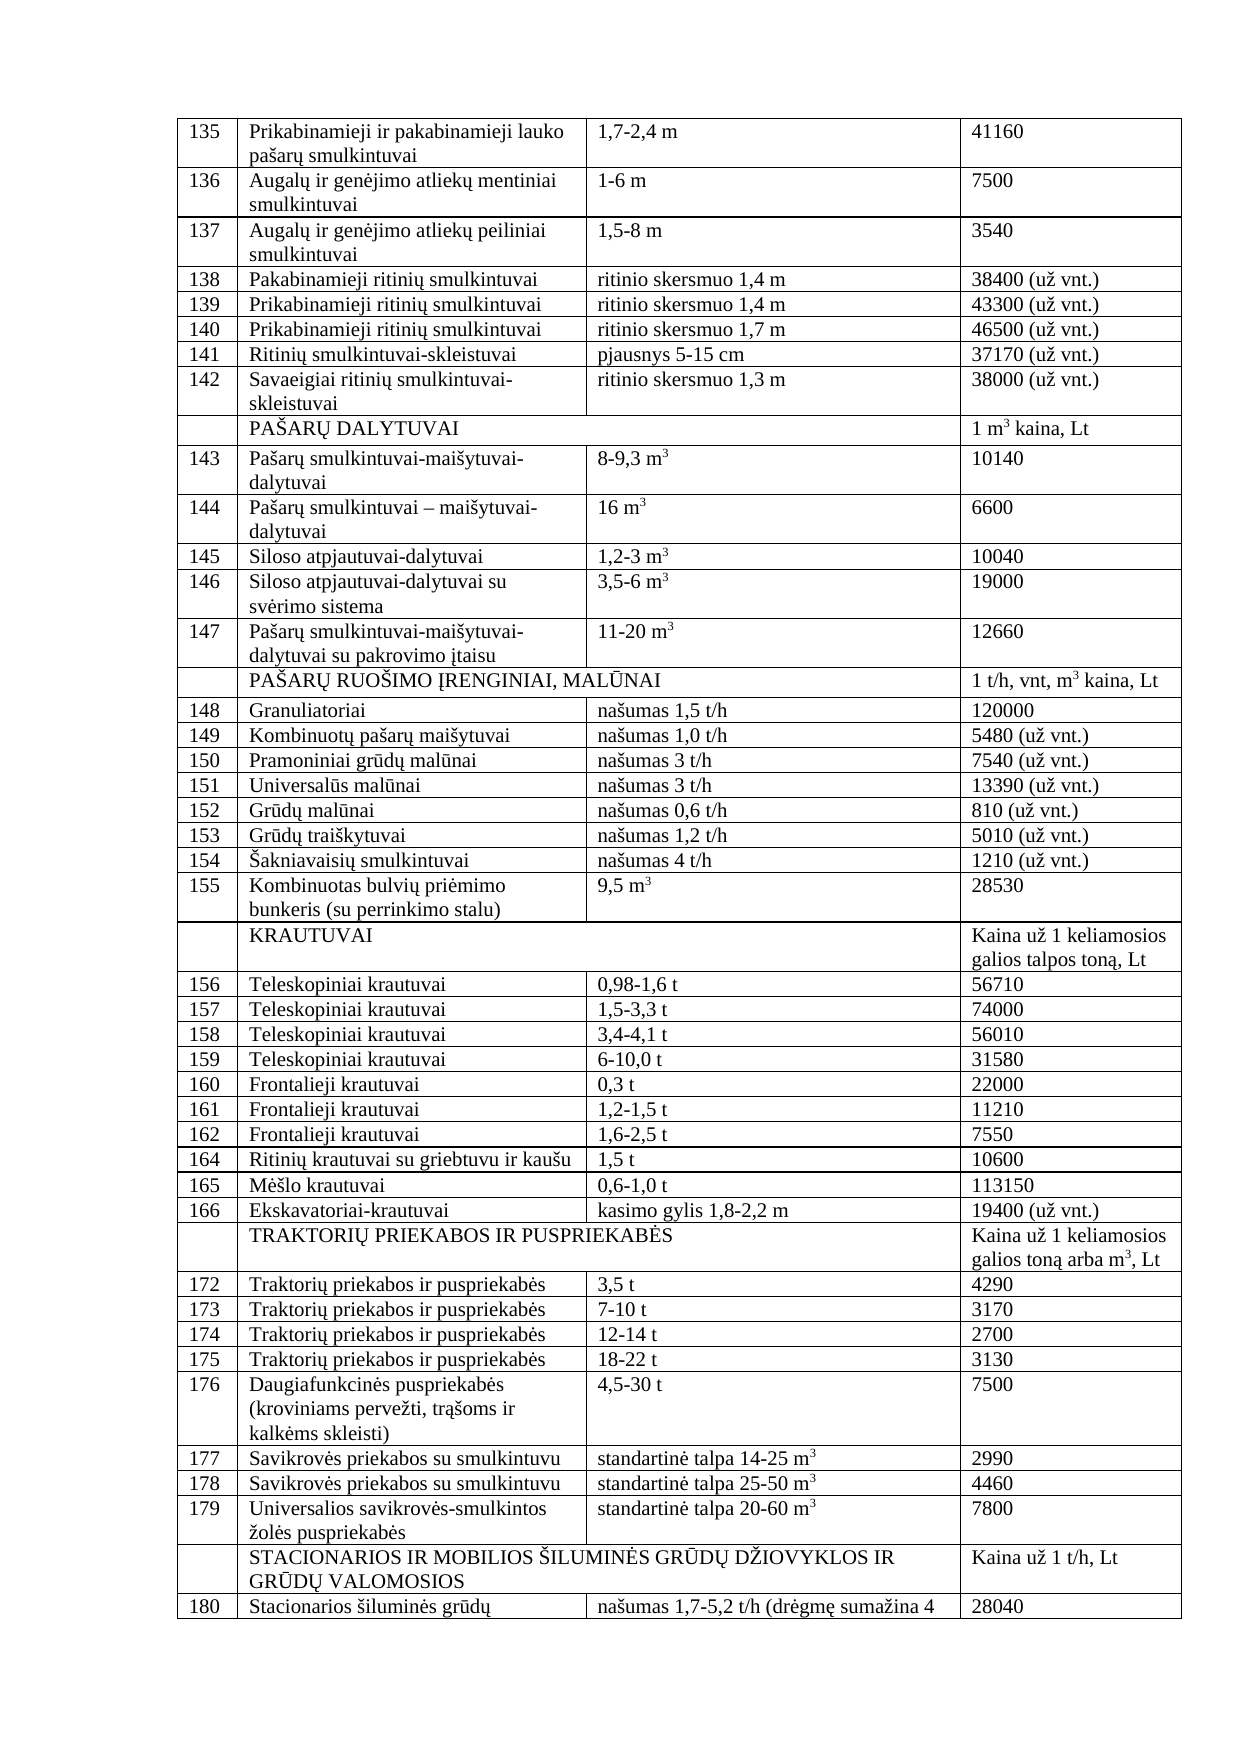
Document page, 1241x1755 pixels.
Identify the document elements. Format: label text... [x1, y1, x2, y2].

table_cell 139 [178, 292, 237, 316]
table_cell našumas 1,7-5,2 t/h (drėgmę sumažina 4 [587, 1594, 960, 1618]
table_cell [178, 1223, 237, 1271]
table_cell 16 m3 [587, 495, 960, 543]
table_cell 7550 [961, 1122, 1181, 1146]
table_cell pjausnys 5-15 cm [587, 342, 960, 366]
table_cell 1,5-8 m [587, 218, 960, 266]
table_cell Pašarų smulkintuvai-maišytuvai-dalytuvai su pakrovimo įtaisu [238, 619, 586, 667]
table_cell 56010 [961, 1022, 1181, 1046]
table_cell 6600 [961, 495, 1181, 543]
table_cell 3130 [961, 1347, 1181, 1371]
table_cell 157 [178, 997, 237, 1021]
table_cell 7500 [961, 168, 1181, 216]
table_cell 180 [178, 1594, 237, 1618]
table_cell 38400 (už vnt.) [961, 267, 1181, 291]
table_cell 13390 (už vnt.) [961, 773, 1181, 797]
table_cell 1,6-2,5 t [587, 1122, 960, 1146]
table_cell [178, 1545, 237, 1593]
table_cell našumas 4 t/h [587, 848, 960, 872]
table_cell Augalų ir genėjimo atliekų mentiniai smulkintuvai [238, 168, 586, 216]
table_cell 3,4-4,1 t [587, 1022, 960, 1046]
table_cell Granuliatoriai [238, 698, 586, 722]
table_cell 46500 (už vnt.) [961, 317, 1181, 341]
table_cell PAŠARŲ DALYTUVAI [238, 416, 960, 445]
table_cell [178, 416, 237, 445]
table_cell standartinė talpa 25-50 m3 [587, 1471, 960, 1495]
table_cell 37170 (už vnt.) [961, 342, 1181, 366]
table_cell 148 [178, 698, 237, 722]
table_cell 12660 [961, 619, 1181, 667]
table_cell kasimo gylis 1,8-2,2 m [587, 1198, 960, 1222]
table_cell 158 [178, 1022, 237, 1046]
table_cell Pašarų smulkintuvai-maišytuvai-dalytuvai [238, 446, 586, 494]
table_cell Grūdų traiškytuvai [238, 823, 586, 847]
table_cell 138 [178, 267, 237, 291]
table_cell 173 [178, 1297, 237, 1321]
table_cell 172 [178, 1272, 237, 1296]
table_cell 19400 (už vnt.) [961, 1198, 1181, 1222]
table_cell standartinė talpa 20-60 m3 [587, 1496, 960, 1544]
table_cell 1,7-2,4 m [587, 119, 960, 167]
table_cell 10140 [961, 446, 1181, 494]
table_cell Daugiafunkcinės puspriekabės (kroviniams pervežti, trąšoms ir kalkėms skleisti) [238, 1372, 586, 1444]
table_cell 74000 [961, 997, 1181, 1021]
table_cell Prikabinamieji ritinių smulkintuvai [238, 317, 586, 341]
table_cell Universalūs malūnai [238, 773, 586, 797]
table_cell 3,5-6 m3 [587, 570, 960, 618]
table_cell našumas 3 t/h [587, 748, 960, 772]
table_cell 166 [178, 1198, 237, 1222]
table_cell 7-10 t [587, 1297, 960, 1321]
table_cell Ekskavatoriai-krautuvai [238, 1198, 586, 1222]
table_cell 1,5 t [587, 1148, 960, 1171]
table_cell Ritinių krautuvai su griebtuvu ir kaušu [238, 1148, 586, 1171]
table_cell ritinio skersmuo 1,4 m [587, 267, 960, 291]
table_cell 176 [178, 1372, 237, 1444]
table_cell 3,5 t [587, 1272, 960, 1296]
table_cell 162 [178, 1122, 237, 1146]
table_cell Siloso atpjautuvai-dalytuvai su svėrimo sistema [238, 570, 586, 618]
table_cell 1,2-1,5 t [587, 1097, 960, 1121]
table_cell Prikabinamieji ir pakabinamieji lauko pašarų smulkintuvai [238, 119, 586, 167]
table_cell 28040 [961, 1594, 1181, 1618]
table_cell Teleskopiniai krautuvai [238, 1022, 586, 1046]
table_cell 154 [178, 848, 237, 872]
table_cell Stacionarios šiluminės grūdų [238, 1594, 586, 1618]
table_cell 143 [178, 446, 237, 494]
table_cell Frontalieji krautuvai [238, 1072, 586, 1096]
table_cell 160 [178, 1072, 237, 1096]
table_cell Prikabinamieji ritinių smulkintuvai [238, 292, 586, 316]
table_cell 4,5-30 t [587, 1372, 960, 1444]
table_cell Šakniavaisių smulkintuvai [238, 848, 586, 872]
table_cell 135 [178, 119, 237, 167]
table_cell 147 [178, 619, 237, 667]
table_cell našumas 1,5 t/h [587, 698, 960, 722]
table_cell 1,5-3,3 t [587, 997, 960, 1021]
table_cell 179 [178, 1496, 237, 1544]
table_cell našumas 3 t/h [587, 773, 960, 797]
table_cell 10600 [961, 1148, 1181, 1171]
table_cell 3540 [961, 218, 1181, 266]
table_cell 177 [178, 1446, 237, 1469]
table_cell 7500 [961, 1372, 1181, 1444]
table_cell Kaina už 1 keliamosios galios toną arba m3, Lt [961, 1223, 1181, 1271]
table_cell 4460 [961, 1471, 1181, 1495]
table_cell 142 [178, 367, 237, 415]
table_cell 161 [178, 1097, 237, 1121]
table_cell 5480 (už vnt.) [961, 723, 1181, 747]
table_cell Traktorių priekabos ir puspriekabės [238, 1297, 586, 1321]
table_cell 165 [178, 1173, 237, 1197]
table_cell 28530 [961, 873, 1181, 921]
table_cell 1,2-3 m3 [587, 544, 960, 568]
table_cell 146 [178, 570, 237, 618]
table_cell 18-22 t [587, 1347, 960, 1371]
table_cell 3170 [961, 1297, 1181, 1321]
table_cell 150 [178, 748, 237, 772]
table_cell Kaina už 1 keliamosios galios talpos toną, Lt [961, 923, 1181, 971]
table_cell 7540 (už vnt.) [961, 748, 1181, 772]
table_cell TRAKTORIŲ PRIEKABOS IR PUSPRIEKABĖS [238, 1223, 960, 1271]
table_cell Traktorių priekabos ir puspriekabės [238, 1272, 586, 1296]
table_cell ritinio skersmuo 1,4 m [587, 292, 960, 316]
table_cell Augalų ir genėjimo atliekų peiliniai smulkintuvai [238, 218, 586, 266]
table_cell 2990 [961, 1446, 1181, 1469]
table_cell KRAUTUVAI [238, 923, 960, 971]
table_cell 113150 [961, 1173, 1181, 1197]
table_cell 2700 [961, 1322, 1181, 1346]
table_cell Pramoniniai grūdų malūnai [238, 748, 586, 772]
table_cell 43300 (už vnt.) [961, 292, 1181, 316]
table_cell 11-20 m3 [587, 619, 960, 667]
table_cell 1 m3 kaina, Lt [961, 416, 1181, 445]
table_cell 8-9,3 m3 [587, 446, 960, 494]
table_cell 5010 (už vnt.) [961, 823, 1181, 847]
table_cell 144 [178, 495, 237, 543]
table_cell 156 [178, 972, 237, 996]
table_cell [178, 668, 237, 697]
table_cell 178 [178, 1471, 237, 1495]
table_cell 19000 [961, 570, 1181, 618]
table_cell 145 [178, 544, 237, 568]
table_cell 159 [178, 1047, 237, 1071]
table_cell 22000 [961, 1072, 1181, 1096]
table_cell 1-6 m [587, 168, 960, 216]
table_cell 141 [178, 342, 237, 366]
table_cell Teleskopiniai krautuvai [238, 972, 586, 996]
table_cell 140 [178, 317, 237, 341]
table_cell standartinė talpa 14-25 m3 [587, 1446, 960, 1469]
table_cell 0,98-1,6 t [587, 972, 960, 996]
table_cell 164 [178, 1148, 237, 1171]
table_cell 155 [178, 873, 237, 921]
table_cell Kaina už 1 t/h, Lt [961, 1545, 1181, 1593]
table_cell Frontalieji krautuvai [238, 1097, 586, 1121]
table_cell ritinio skersmuo 1,7 m [587, 317, 960, 341]
table_cell 1 t/h, vnt, m3 kaina, Lt [961, 668, 1181, 697]
table_cell 153 [178, 823, 237, 847]
table_cell Traktorių priekabos ir puspriekabės [238, 1347, 586, 1371]
table_cell 41160 [961, 119, 1181, 167]
table_cell Siloso atpjautuvai-dalytuvai [238, 544, 586, 568]
table_cell Universalios savikrovės-smulkintos žolės puspriekabės [238, 1496, 586, 1544]
table_cell 56710 [961, 972, 1181, 996]
table_cell 174 [178, 1322, 237, 1346]
table_cell 11210 [961, 1097, 1181, 1121]
table_cell 7800 [961, 1496, 1181, 1544]
table_cell 152 [178, 798, 237, 822]
table_cell našumas 1,0 t/h [587, 723, 960, 747]
table_cell Frontalieji krautuvai [238, 1122, 586, 1146]
table_cell Teleskopiniai krautuvai [238, 997, 586, 1021]
table_cell Savikrovės priekabos su smulkintuvu [238, 1446, 586, 1469]
table_cell 137 [178, 218, 237, 266]
table_cell Savikrovės priekabos su smulkintuvu [238, 1471, 586, 1495]
table_cell 6-10,0 t [587, 1047, 960, 1071]
table_cell Pašarų smulkintuvai – maišytuvai-dalytuvai [238, 495, 586, 543]
table_cell 175 [178, 1347, 237, 1371]
table_cell [178, 923, 237, 971]
table_cell 38000 (už vnt.) [961, 367, 1181, 415]
table_cell 151 [178, 773, 237, 797]
table_cell 4290 [961, 1272, 1181, 1296]
table_cell Grūdų malūnai [238, 798, 586, 822]
table_cell Kombinuotas bulvių priėmimo bunkeris (su perrinkimo stalu) [238, 873, 586, 921]
table_cell Ritinių smulkintuvai-skleistuvai [238, 342, 586, 366]
table_cell ritinio skersmuo 1,3 m [587, 367, 960, 415]
table_cell Kombinuotų pašarų maišytuvai [238, 723, 586, 747]
table_cell 810 (už vnt.) [961, 798, 1181, 822]
table_cell Mėšlo krautuvai [238, 1173, 586, 1197]
table_cell 9,5 m3 [587, 873, 960, 921]
table_cell Traktorių priekabos ir puspriekabės [238, 1322, 586, 1346]
table_cell 0,3 t [587, 1072, 960, 1096]
table_cell 10040 [961, 544, 1181, 568]
table_cell našumas 0,6 t/h [587, 798, 960, 822]
table_cell 1210 (už vnt.) [961, 848, 1181, 872]
table_cell Teleskopiniai krautuvai [238, 1047, 586, 1071]
table_cell 31580 [961, 1047, 1181, 1071]
table_cell 136 [178, 168, 237, 216]
table_cell 149 [178, 723, 237, 747]
table_cell STACIONARIOS IR MOBILIOS ŠILUMINĖS GRŪDŲ DŽIOVYKLOS IR GRŪDŲ VALOMOSIOS [238, 1545, 960, 1593]
table_cell PAŠARŲ RUOŠIMO ĮRENGINIAI, MALŪNAI [238, 668, 960, 697]
table_cell 120000 [961, 698, 1181, 722]
table_cell Pakabinamieji ritinių smulkintuvai [238, 267, 586, 291]
table_cell Savaeigiai ritinių smulkintuvai-skleistuvai [238, 367, 586, 415]
table_cell našumas 1,2 t/h [587, 823, 960, 847]
table_cell 12-14 t [587, 1322, 960, 1346]
table_cell 0,6-1,0 t [587, 1173, 960, 1197]
